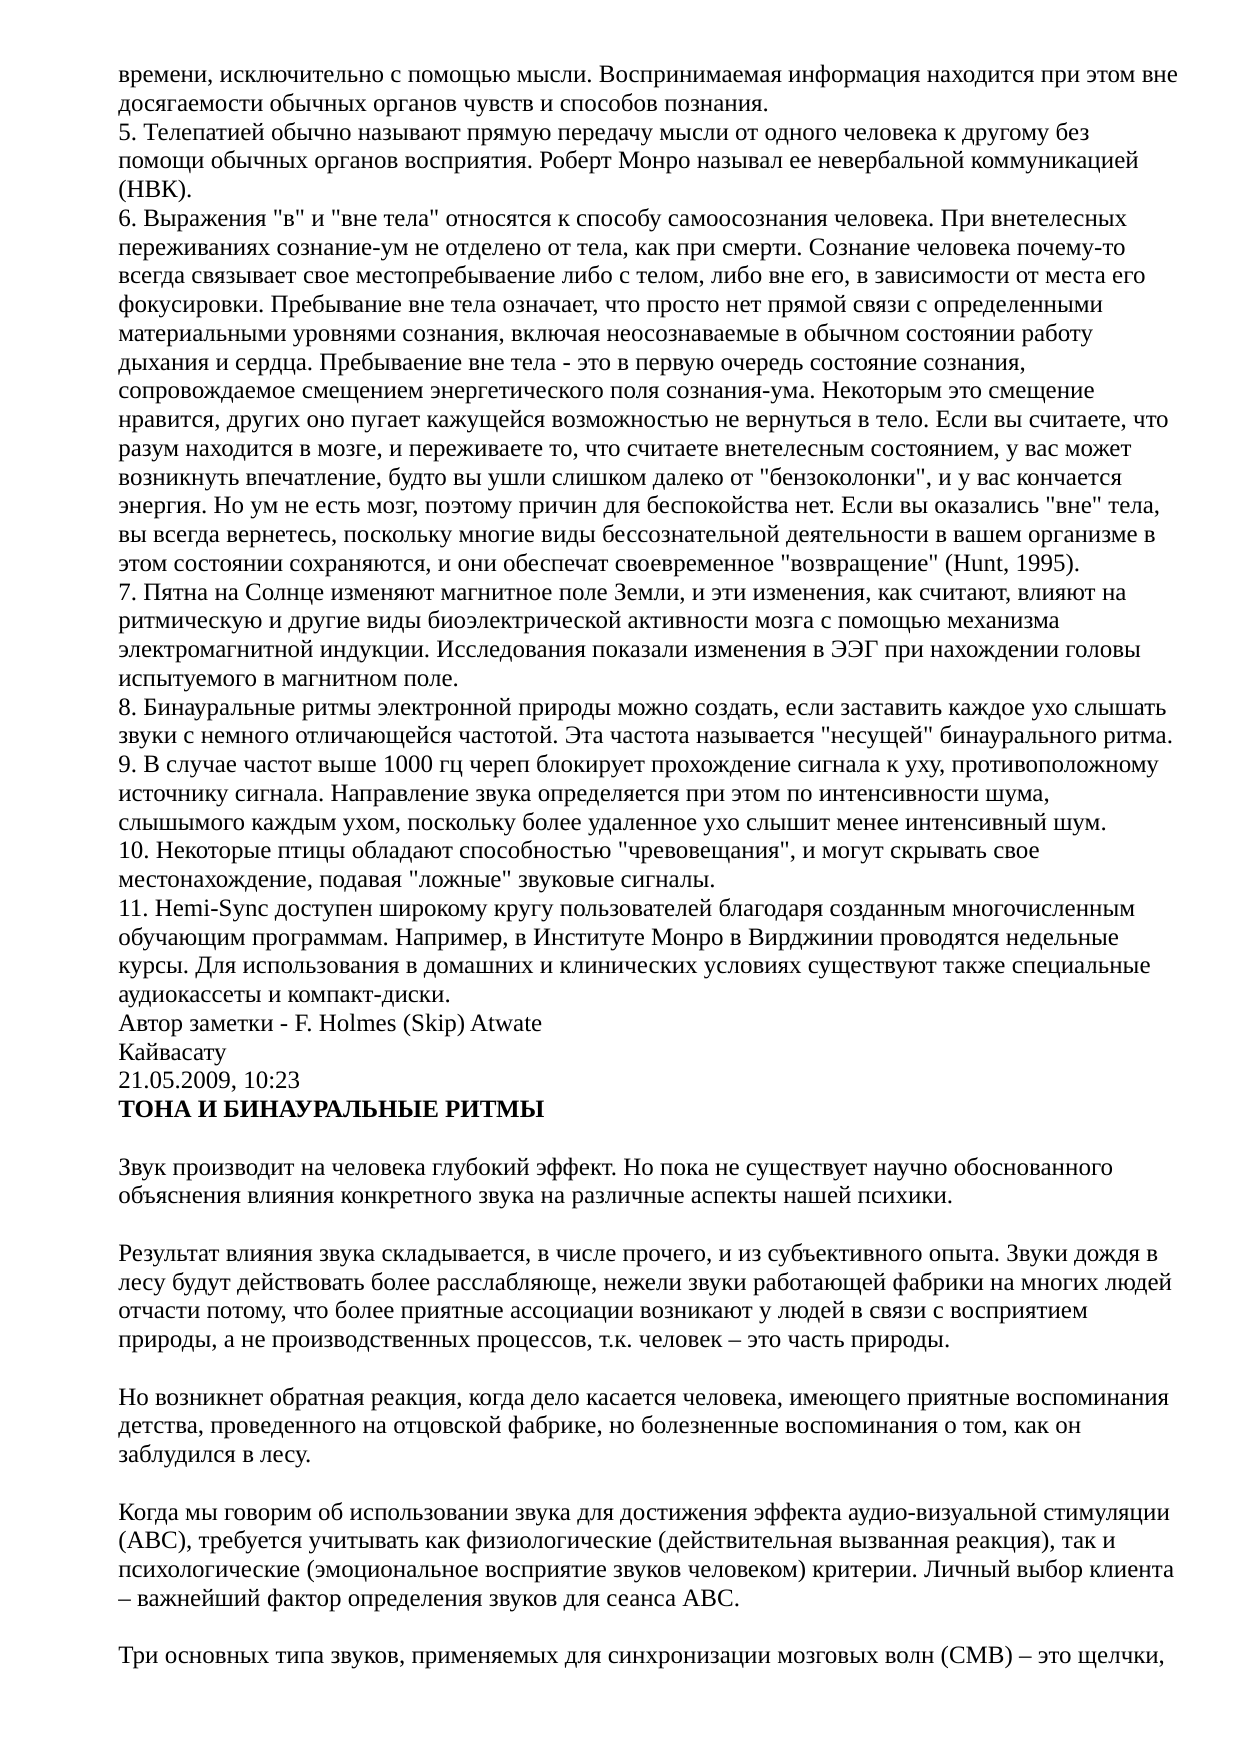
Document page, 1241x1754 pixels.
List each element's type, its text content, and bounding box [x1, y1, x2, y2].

text ТОНА И БИНАУРАЛЬНЫЕ РИТМЫ [118, 1094, 1181, 1123]
text 8. Бинауральные ритмы электронной природы можно создать, если заставить каждое ухо слышать звуки с немного отличающейся частотой. Эта частота называется "несущей" бинаурального ритма. [118, 692, 1181, 749]
text Результат влияния звука складывается, в числе прочего, и из субъективного опыта. Звуки дождя в лесу будут действовать более расслабляюще, нежели звуки работающей фабрики на многих людей отчасти потому, что более приятные ассоциации возникают у людей в связи с восприятием природы, а не производственных процессов, т.к. человек – это часть природы. [118, 1238, 1181, 1353]
text Кайвасату [118, 1037, 1181, 1065]
text Три основных типа звуков, применяемых для синхронизации мозговых волн (СМВ) – это щелчки, [118, 1640, 1181, 1669]
text 10. Некоторые птицы обладают способностью "чревовещания", и могут скрывать свое местонахождение, подавая "ложные" звуковые сигналы. [118, 835, 1181, 893]
text Автор заметки - F. Holmes (Skip) Atwate [118, 1008, 1181, 1037]
text Звук производит на человека глубокий эффект. Но пока не существует научно обоснованного объяснения влияния конкретного звука на различные аспекты нашей психики. [118, 1152, 1181, 1209]
text Но возникнет обратная реакция, когда дело касается человека, имеющего приятные воспоминания детства, проведенного на отцовской фабрике, но болезненные воспоминания о том, как он заблудился в лесу. [118, 1382, 1181, 1468]
text времени, исключительно с помощью мысли. Воспринимаемая информация находится при этом вне досягаемости обычных органов чувств и способов познания. [118, 59, 1181, 117]
text 11. Hemi-Sync доступен широкому кругу пользователей благодаря созданным многочисленным обучающим программам. Например, в Институте Монро в Вирджинии проводятся недельные курсы. Для использования в домашних и клинических условиях существуют также специальные аудиокассеты и компакт-диски. [118, 893, 1181, 1008]
text 9. В случае частот выше 1000 гц череп блокирует прохождение сигнала к уху, противоположному источнику сигнала. Направление звука определяется при этом по интенсивности шума, слышымого каждым ухом, поскольку более удаленное ухо слышит менее интенсивный шум. [118, 749, 1181, 835]
text 5. Телепатией обычно называют прямую передачу мысли от одного человека к другому без помощи обычных органов восприятия. Роберт Монро называл ее невербальной коммуникацией (НВК). [118, 117, 1181, 203]
text 6. Выражения "в" и "вне тела" относятся к способу самоосознания человека. При внетелесных переживаниях сознание-ум не отделено от тела, как при смерти. Сознание человека почему-то всегда связывает свое местопребываение либо с телом, либо вне его, в зависимости от места его фокусировки. Пребывание вне тела означает, что просто нет прямой связи с определенными материальными уровнями сознания, включая неосознаваемые в обычном состоянии работу дыхания и сердца. Пребываение вне тела - это в первую очередь состояние сознания, сопровождаемое смещением энергетического поля сознания-ума. Некоторым это смещение нравится, других оно пугает кажущейся возможностью не вернуться в тело. Если вы считаете, что разум находится в мозге, и переживаете то, что считаете внетелесным состоянием, у вас может возникнуть впечатление, будто вы ушли слишком далеко от "бензоколонки", и у вас кончается энергия. Но ум не есть мозг, поэтому причин для беспокойства нет. Если вы оказались "вне" тела, вы всегда вернетесь, поскольку многие виды бессознательной деятельности в вашем организме в этом состоянии сохраняются, и они обеспечат своевременное "возвращение" (Hunt, 1995). [118, 203, 1181, 577]
text 21.05.2009, 10:23 [118, 1065, 1181, 1094]
text 7. Пятна на Солнце изменяют магнитное поле Земли, и эти изменения, как считают, влияют на ритмическую и другие виды биоэлектрической активности мозга с помощью механизма электромагнитной индукции. Исследования показали изменения в ЭЭГ при нахождении головы испытуемого в магнитном поле. [118, 577, 1181, 692]
text Когда мы говорим об использовании звука для достижения эффекта аудио-визуальной стимуляции (АВС), требуется учитывать как физиологические (действительная вызванная реакция), так и психологические (эмоциональное восприятие звуков человеком) критерии. Личный выбор клиента – важнейший фактор определения звуков для сеанса АВС. [118, 1497, 1181, 1612]
